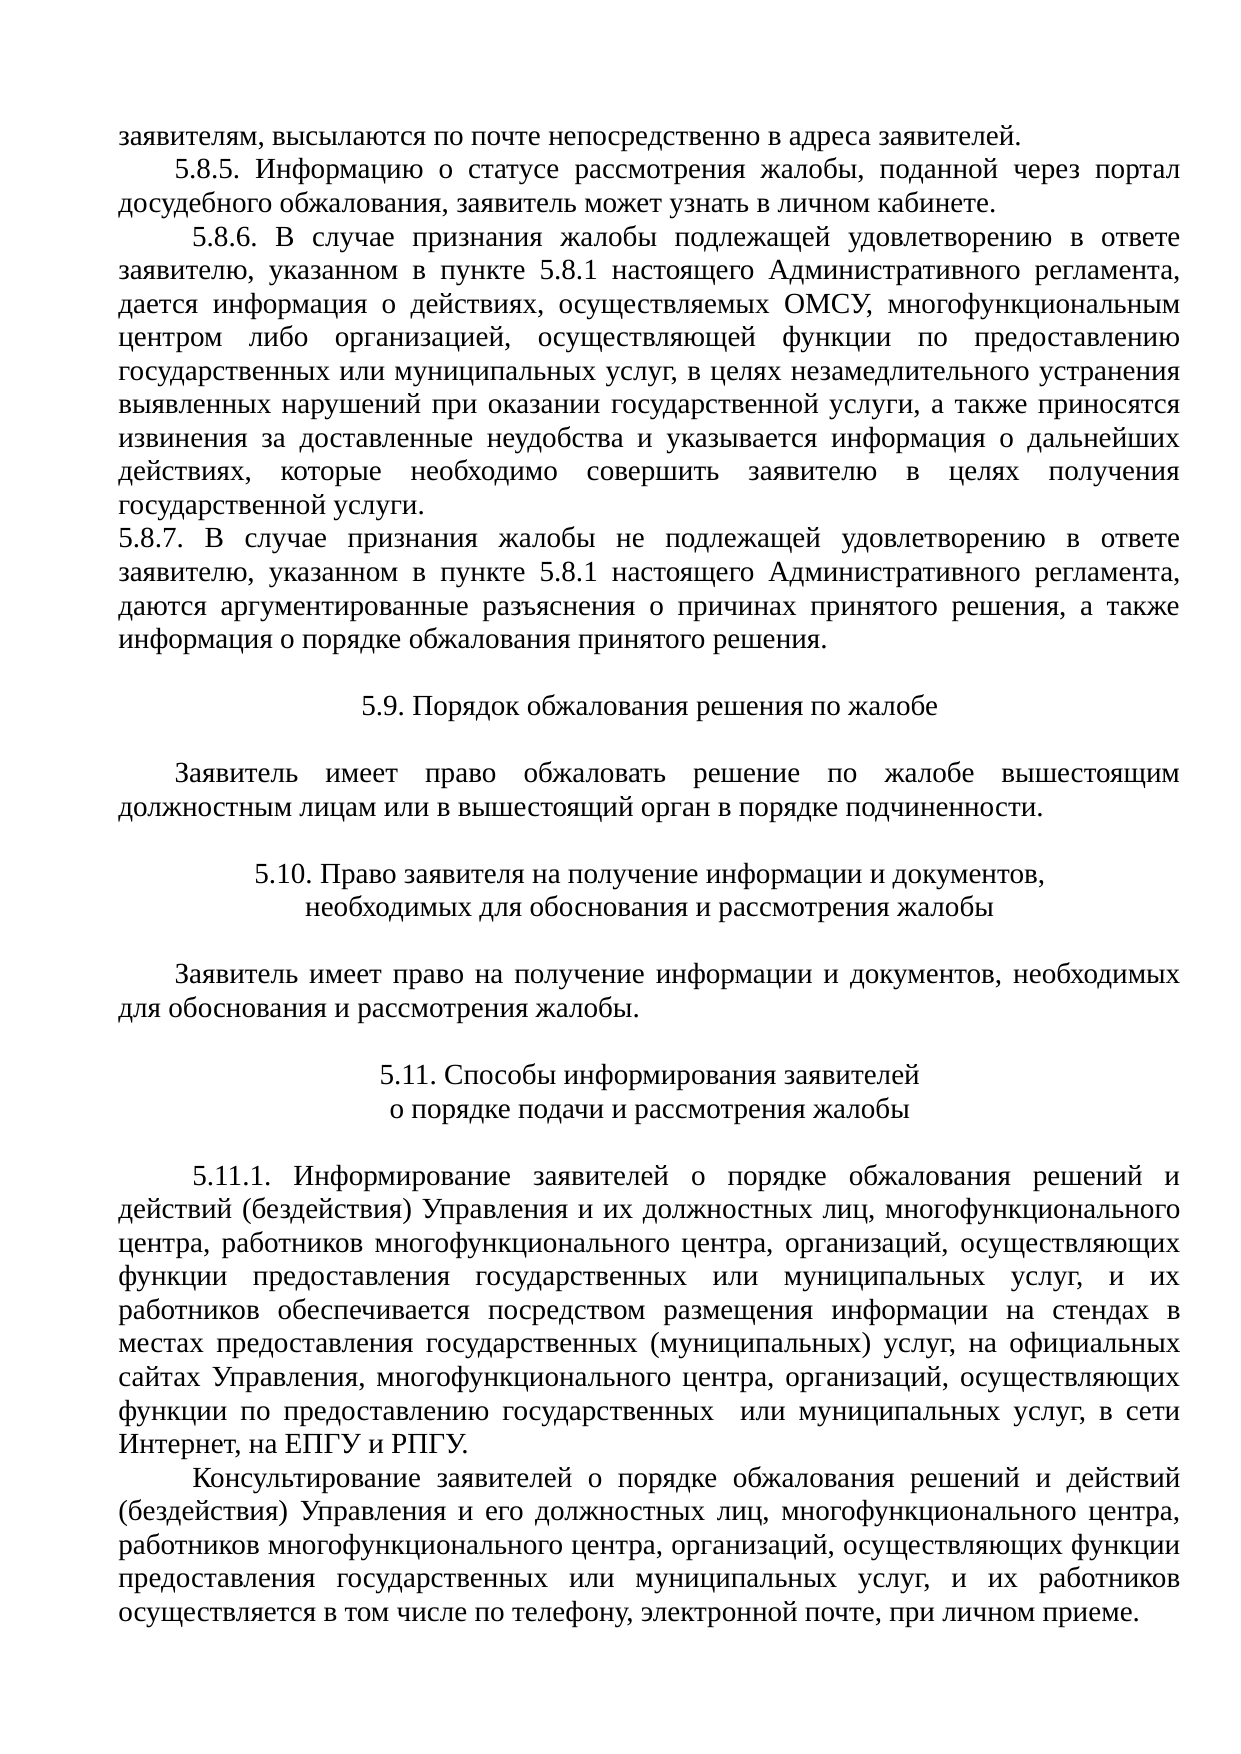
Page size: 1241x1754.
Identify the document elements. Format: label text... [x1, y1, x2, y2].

text 5.11.1. Информирование заявителей о порядке обжалования решений и действий (бездействия) Управления и их должностных лиц, многофункционального центра, работников многофункционального центра, организаций, осуществляющих функции предоставления государственных или муниципальных услуг, и их работников обеспечивается посредством размещения информации на стендах в местах предоставления государственных (муниципальных) услуг, на официальных сайтах Управления, многофункционального центра, организаций, осуществляющих функции по предоставлению государственных или муниципальных услуг, в сети Интернет, на ЕПГУ и РПГУ. [118, 1158, 1181, 1460]
text заявителям, высылаются по почте непосредственно в адреса заявителей. [118, 118, 1181, 152]
text 5.11. Способы информирования заявителей [118, 1057, 1181, 1091]
text о порядке подачи и рассмотрения жалобы [118, 1091, 1181, 1124]
text 5.10. Право заявителя на получение информации и документов, [118, 856, 1181, 889]
text 5.8.6. В случае признания жалобы подлежащей удовлетворению в ответе заявителю, указанном в пункте 5.8.1 настоящего Административного регламента, дается информация о действиях, осуществляемых ОМСУ, многофункциональным центром либо организацией, осуществляющей функции по предоставлению государственных или муниципальных услуг, в целях незамедлительного устранения выявленных нарушений при оказании государственной услуги, а также приносятся извинения за доставленные неудобства и указывается информация о дальнейших действиях, которые необходимо совершить заявителю в целях получения государственной услуги. [118, 219, 1181, 521]
text необходимых для обоснования и рассмотрения жалобы [118, 889, 1181, 923]
text 5.9. Порядок обжалования решения по жалобе [118, 688, 1181, 722]
text 5.8.7. В случае признания жалобы не подлежащей удовлетворению в ответе заявителю, указанном в пункте 5.8.1 настоящего Административного регламента, даются аргументированные разъяснения о причинах принятого решения, а также информация о порядке обжалования принятого решения. [118, 521, 1181, 655]
text Консультирование заявителей о порядке обжалования решений и действий (бездействия) Управления и его должностных лиц, многофункционального центра, работников многофункционального центра, организаций, осуществляющих функции предоставления государственных или муниципальных услуг, и их работников осуществляется в том числе по телефону, электронной почте, при личном приеме. [118, 1460, 1181, 1627]
text Заявитель имеет право на получение информации и документов, необходимых для обоснования и рассмотрения жалобы. [118, 957, 1181, 1024]
text Заявитель имеет право обжаловать решение по жалобе вышестоящим должностным лицам или в вышестоящий орган в порядке подчиненности. [118, 755, 1181, 822]
text 5.8.5. Информацию о статусе рассмотрения жалобы, поданной через портал досудебного обжалования, заявитель может узнать в личном кабинете. [118, 152, 1181, 219]
